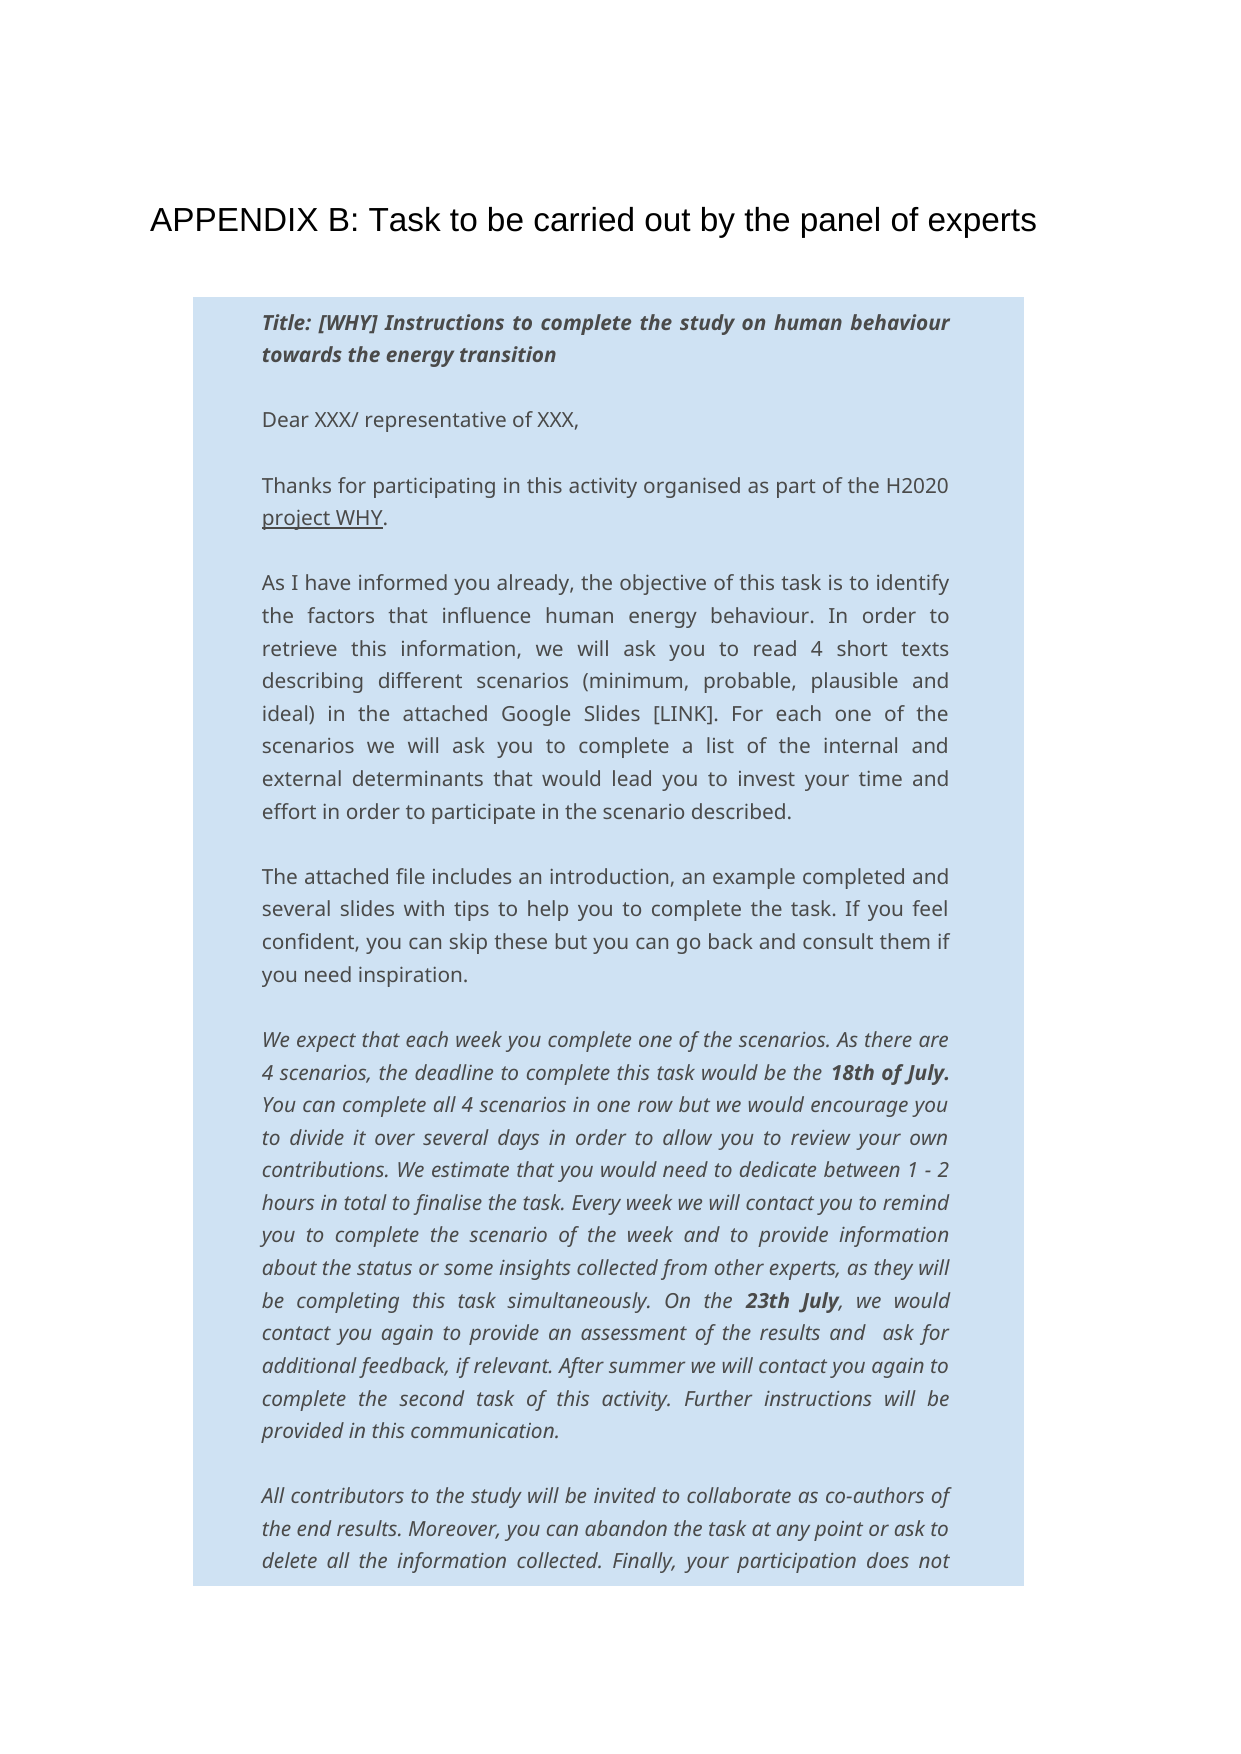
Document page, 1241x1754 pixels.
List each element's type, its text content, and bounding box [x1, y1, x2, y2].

subtitle APPENDIX B: Task to be carried out by the panel of experts [150, 200, 1090, 238]
table_header Title: [WHY] Instructions to complete the study on human behaviour towards the energy transition Dear XXX/ representative of XXX, Thanks for participating in this activity organised as part of the H2020 project WHY. As I have informed you already, the objective of this task is to identify the factors that influence human energy behaviour. In order to retrieve this information, we will ask you to read 4 short texts describing different scenarios (minimum, probable, plausible and ideal) in the attached Google Slides [LINK]. For each one of the scenarios we will ask you to complete a list of the internal and external determinants that would lead you to invest your time and effort in order to participate in the scenario described. The attached file includes an introduction, an example completed and several slides with tips to help you to complete the task. If you feel confident, you can skip these but you can go back and consult them if you need inspiration. We expect that each week you complete one of the scenarios. As there are 4 scenarios, the deadline to complete this task would be the 18th of July. You can complete all 4 scenarios in one row but we would encourage you to divide it over several days in order to allow you to review your own contributions. We estimate that you would need to dedicate between 1 - 2 hours in total to finalise the task. Every week we will contact you to remind you to complete the scenario of the week and to provide information about the status or some insights collected from other experts, as they will be completing this task simultaneously. On the 23th July, we would contact you again to provide an assessment of the results and ask for additional feedback, if relevant. After summer we will contact you again to complete the second task of this activity. Further instructions will be provided in this communication. All contributors to the study will be invited to collaborate as co-authors of the end results. Moreover, you can abandon the task at any point or ask to delete all the information collected. Finally, your participation does not [193, 297, 1024, 1586]
